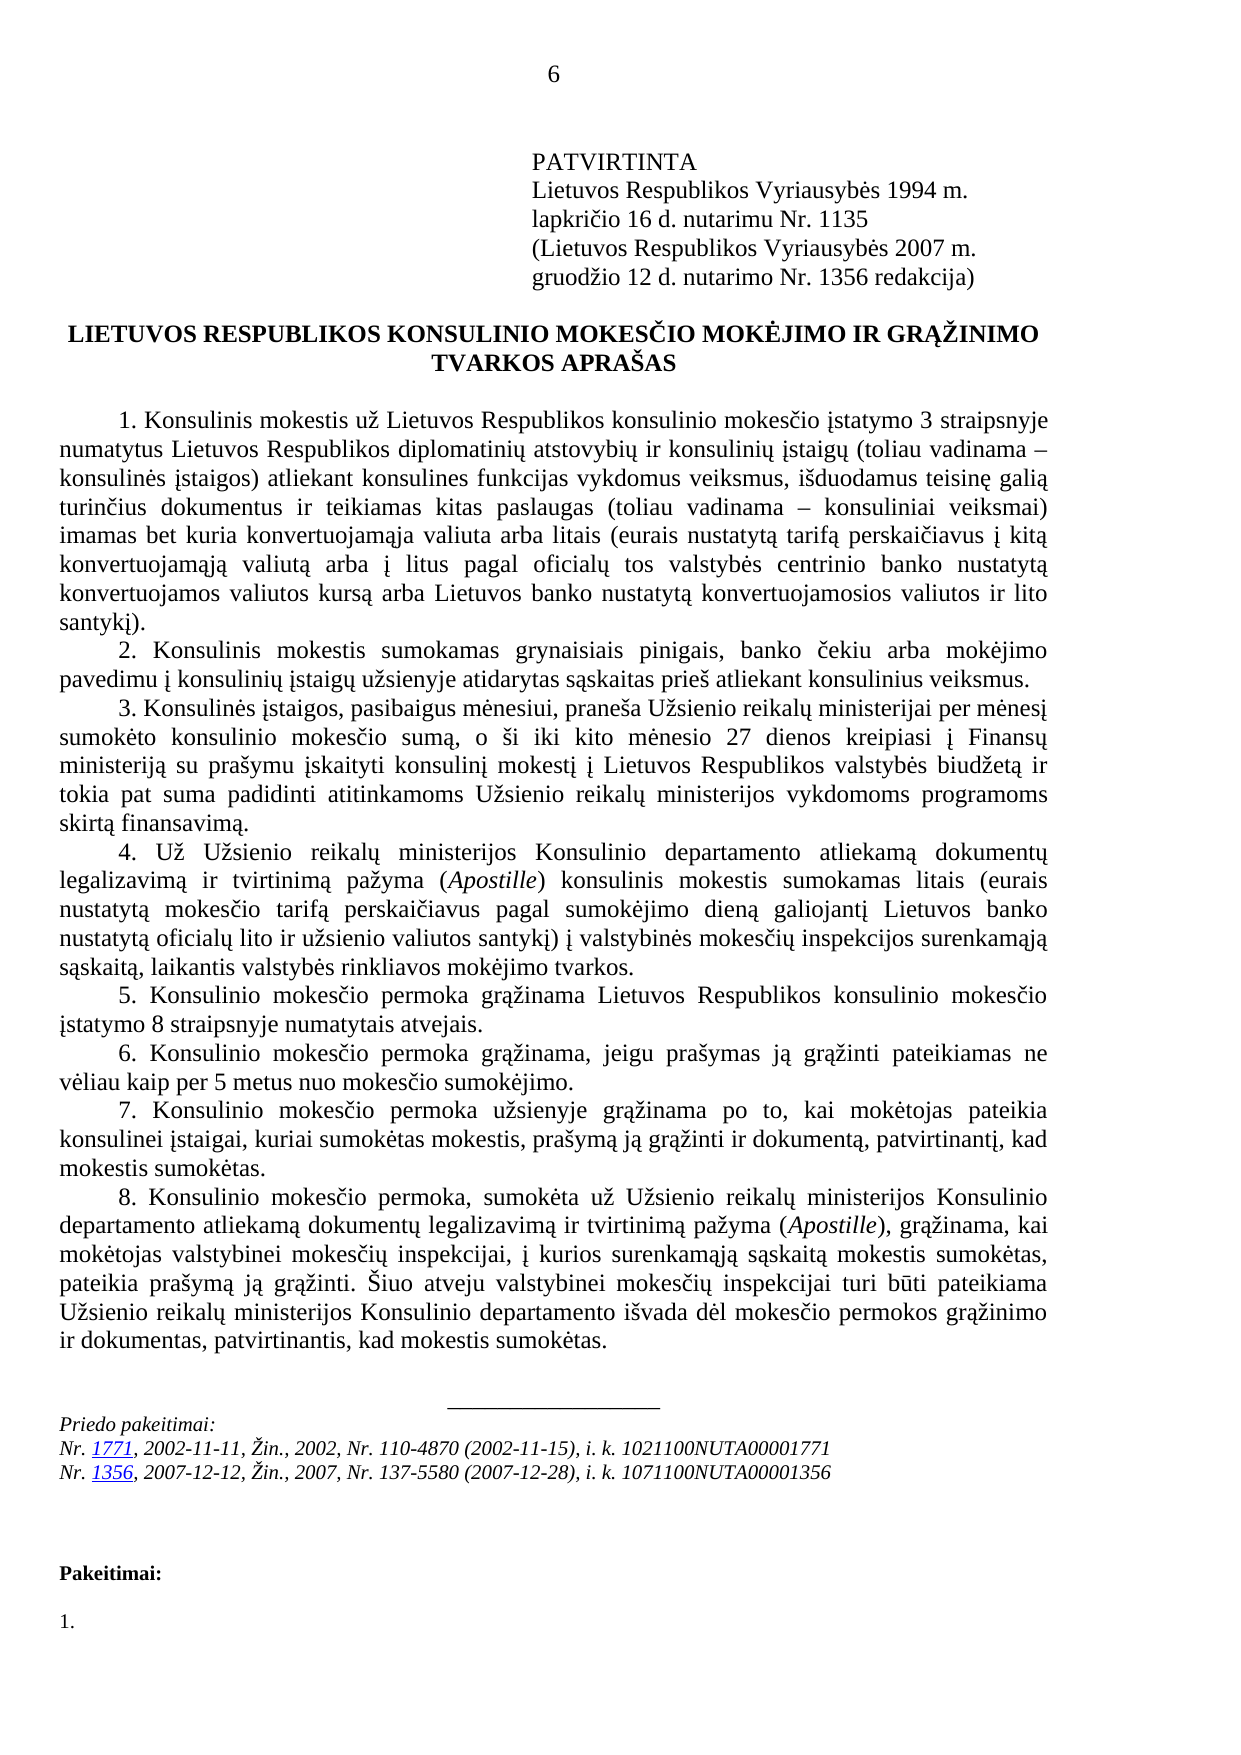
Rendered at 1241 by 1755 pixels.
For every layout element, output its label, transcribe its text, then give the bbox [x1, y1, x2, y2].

text 4. Už Užsienio reikalų ministerijos Konsulinio departamento atliekamą dokumentų legalizavimą ir tvirtinimą pažyma (Apostille) konsulinis mokestis sumokamas litais (eurais nustatytą mokesčio tarifą perskaičiavus pagal sumokėjimo dieną galiojantį Lietuvos banko nustatytą oficialų lito ir užsienio valiutos santykį) į valstybinės mokesčių inspekcijos surenkamąją sąskaitą, laikantis valstybės rinkliavos mokėjimo tvarkos. [59, 837, 1048, 981]
text _________________ [59, 1383, 1048, 1412]
text 1. Konsulinis mokestis už Lietuvos Respublikos konsulinio mokesčio įstatymo 3 straipsnyje numatytus Lietuvos Respublikos diplomatinių atstovybių ir konsulinių įstaigų (toliau vadinama – konsulinės įstaigos) atliekant konsulines funkcijas vykdomus veiksmus, išduodamus teisinę galią turinčius dokumentus ir teikiamas kitas paslaugas (toliau vadinama – konsuliniai veiksmai) imamas bet kuria konvertuojamąja valiuta arba litais (eurais nustatytą tarifą perskaičiavus į kitą konvertuojamąją valiutą arba į litus pagal oficialų tos valstybės centrinio banko nustatytą konvertuojamos valiutos kursą arba Lietuvos banko nustatytą konvertuojamosios valiutos ir lito santykį). [59, 406, 1048, 636]
text Patvirtinta [532, 147, 1048, 176]
text 5. Konsulinio mokesčio permoka grąžinama Lietuvos Respublikos konsulinio mokesčio įstatymo 8 straipsnyje numatytais atvejais. [59, 981, 1048, 1038]
text Nr. 1356, 2007-12-12, Žin., 2007, Nr. 137-5580 (2007-12-28), i. k. 1071100NUTA00001356 [59, 1460, 1048, 1484]
text Priedo pakeitimai: [59, 1412, 1048, 1436]
text 7. Konsulinio mokesčio permoka užsienyje grąžinama po to, kai mokėtojas pateikia konsulinei įstaigai, kuriai sumokėtas mokestis, prašymą ją grąžinti ir dokumentą, patvirtinantį, kad mokestis sumokėtas. [59, 1096, 1048, 1182]
text 2. Konsulinis mokestis sumokamas grynaisiais pinigais, banko čekiu arba mokėjimo pavedimu į konsulinių įstaigų užsienyje atidarytas sąskaitas prieš atliekant konsulinius veiksmus. [59, 636, 1048, 693]
text 3. Konsulinės įstaigos, pasibaigus mėnesiui, praneša Užsienio reikalų ministerijai per mėnesį sumokėto konsulinio mokesčio sumą, o ši iki kito mėnesio 27 dienos kreipiasi į Finansų ministeriją su prašymu įskaityti konsulinį mokestį į Lietuvos Respublikos valstybės biudžetą ir tokia pat suma padidinti atitinkamoms Užsienio reikalų ministerijos vykdomoms programoms skirtą finansavimą. [59, 693, 1048, 837]
text 6. Konsulinio mokesčio permoka grąžinama, jeigu prašymas ją grąžinti pateikiamas ne vėliau kaip per 5 metus nuo mokesčio sumokėjimo. [59, 1038, 1048, 1096]
text 1. [59, 1609, 1048, 1633]
text (Lietuvos Respublikos Vyriausybės 2007 m. gruodžio 12 d. nutarimo Nr. 1356 redakcija) [532, 233, 1048, 291]
text Nr. 1771, 2002-11-11, Žin., 2002, Nr. 110-4870 (2002-11-15), i. k. 1021100NUTA00001771 [59, 1436, 1048, 1460]
text 8. Konsulinio mokesčio permoka, sumokėta už Užsienio reikalų ministerijos Konsulinio departamento atliekamą dokumentų legalizavimą ir tvirtinimą pažyma (Apostille), grąžinama, kai mokėtojas valstybinei mokesčių inspekcijai, į kurios surenkamąją sąskaitą mokestis sumokėtas, pateikia prašymą ją grąžinti. Šiuo atveju valstybinei mokesčių inspekcijai turi būti pateikiama Užsienio reikalų ministerijos Konsulinio departamento išvada dėl mokesčio permokos grąžinimo ir dokumentas, patvirtinantis, kad mokestis sumokėtas. [59, 1182, 1048, 1354]
text LIETUVOS RESPUBLIKOS KONSULINIO MOKESČIO MOKĖJIMO IR GRĄŽINIMO TVARKOS APRAŠAS [59, 319, 1048, 377]
text Pakeitimai: [59, 1561, 1048, 1585]
text Lietuvos Respublikos Vyriausybės 1994 m. lapkričio 16 d. nutarimu Nr. 1135 [532, 176, 1048, 233]
